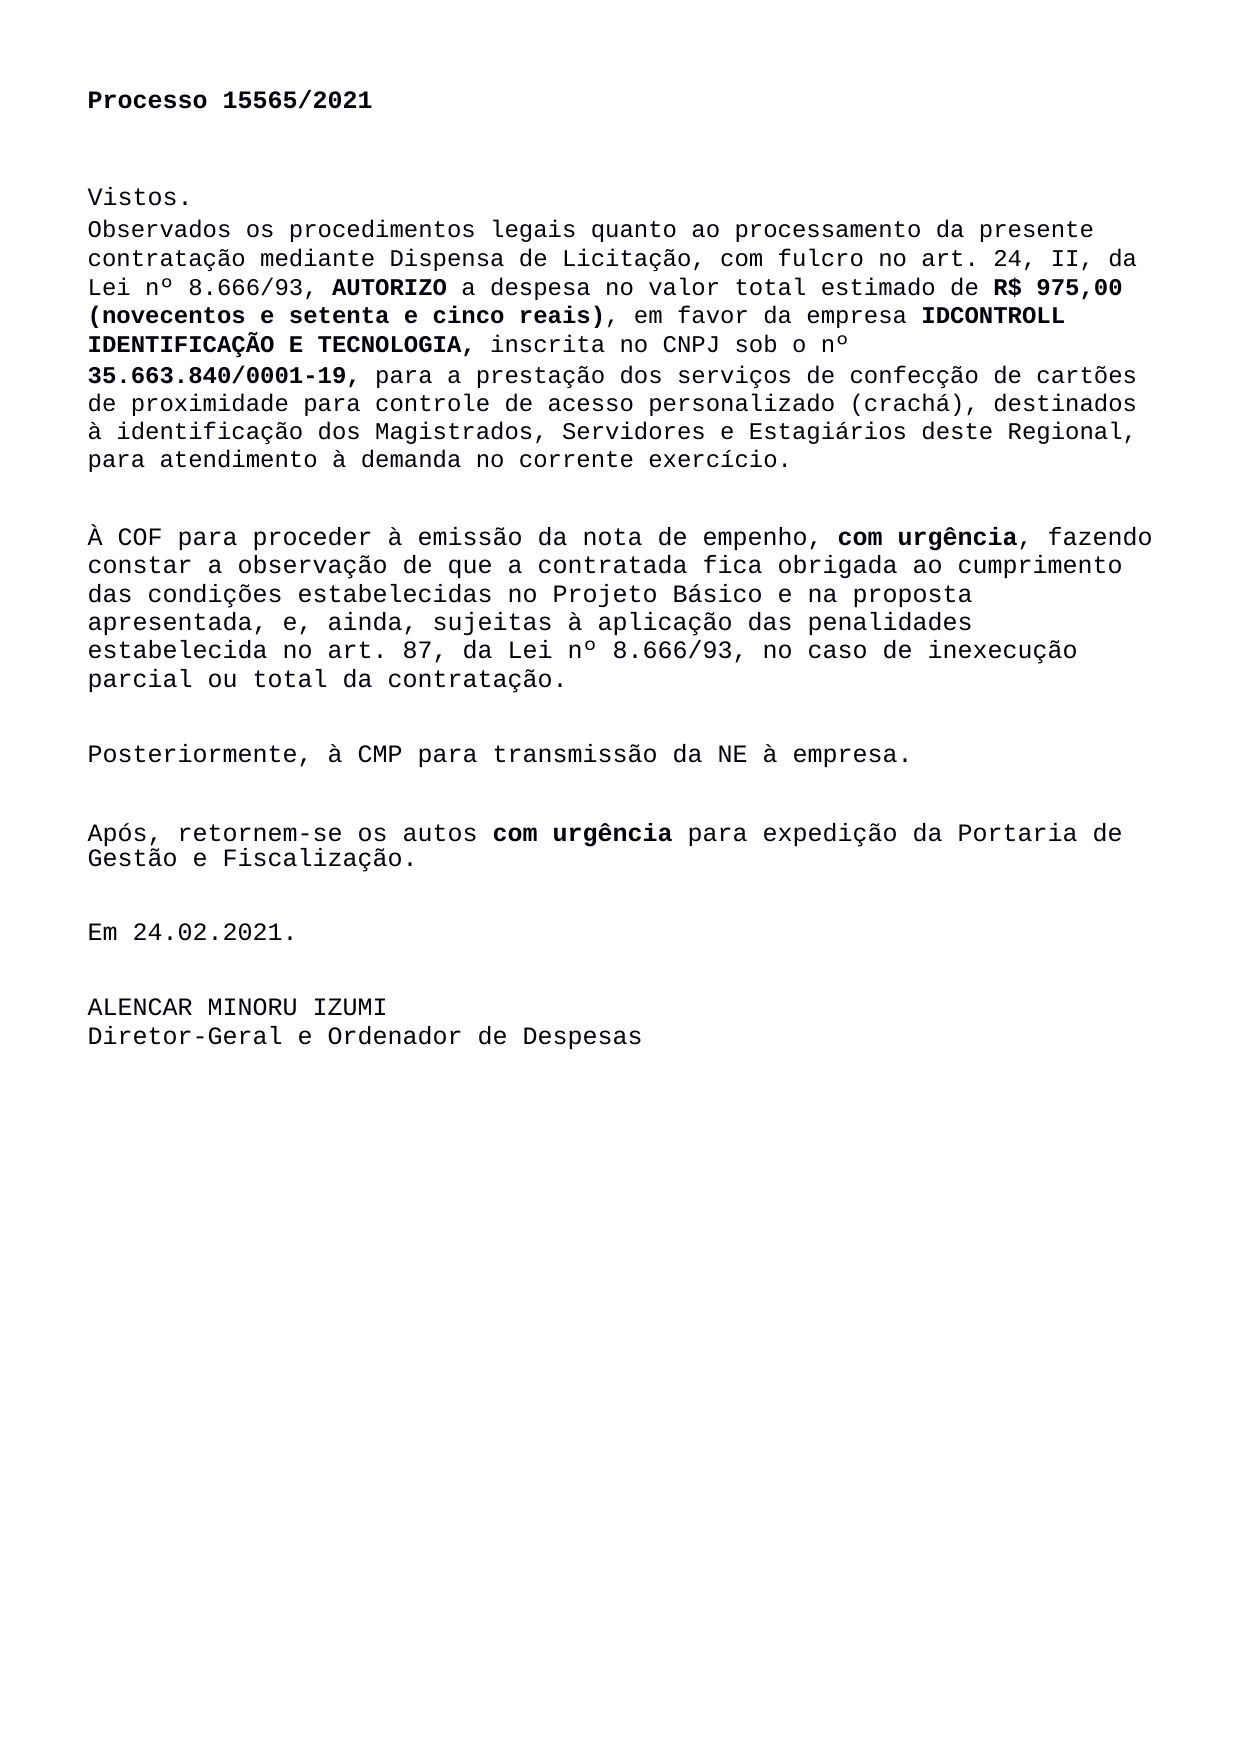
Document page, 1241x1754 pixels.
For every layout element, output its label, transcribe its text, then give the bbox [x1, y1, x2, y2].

text Processo 15565/2021 [87, 88, 1153, 116]
text Vistos. [87, 184, 1153, 213]
text ALENCAR MINORU IZUMI [87, 995, 1153, 1023]
text Observados os procedimentos legais quanto ao processamento da presente contratação mediante Dispensa de Licitação, com fulcro no art. 24, II, da Lei nº 8.666/93, AUTORIZO a despesa no valor total estimado de R$ 975,00 (novecentos e setenta e cinco reais), em favor da empresa IDCONTROLL IDENTIFICAÇÃO E TECNOLOGIA, inscrita no CNPJ sob o nº [87, 218, 1138, 359]
text 35.663.840/0001-19, para a prestação dos serviços de confecção de cartões de proximidade para controle de acesso personalizado (crachá), destinados à identificação dos Magistrados, Servidores e Estagiários deste Regional, para atendimento à demanda no corrente exercício. [87, 363, 1138, 474]
text Posteriormente, à CMP para transmissão da NE à empresa. [87, 741, 1153, 770]
text Após, retornem-se os autos com urgência para expedição da Portaria de Gestão e Fiscalização. [87, 820, 1123, 873]
text Diretor-Geral e Ordenador de Despesas [87, 1024, 1153, 1052]
text À COF para proceder à emissão da nota de empenho, com urgência, fazendo constar a observação de que a contratada fica obrigada ao cumprimento das condições estabelecidas no Projeto Básico e na proposta apresentada, e, ainda, sujeitas à aplicação das penalidades estabelecida no art. 87, da Lei nº 8.666/93, no caso de inexecução parcial ou total da contratação. [87, 525, 1153, 695]
text Em 24.02.2021. [87, 920, 1153, 948]
